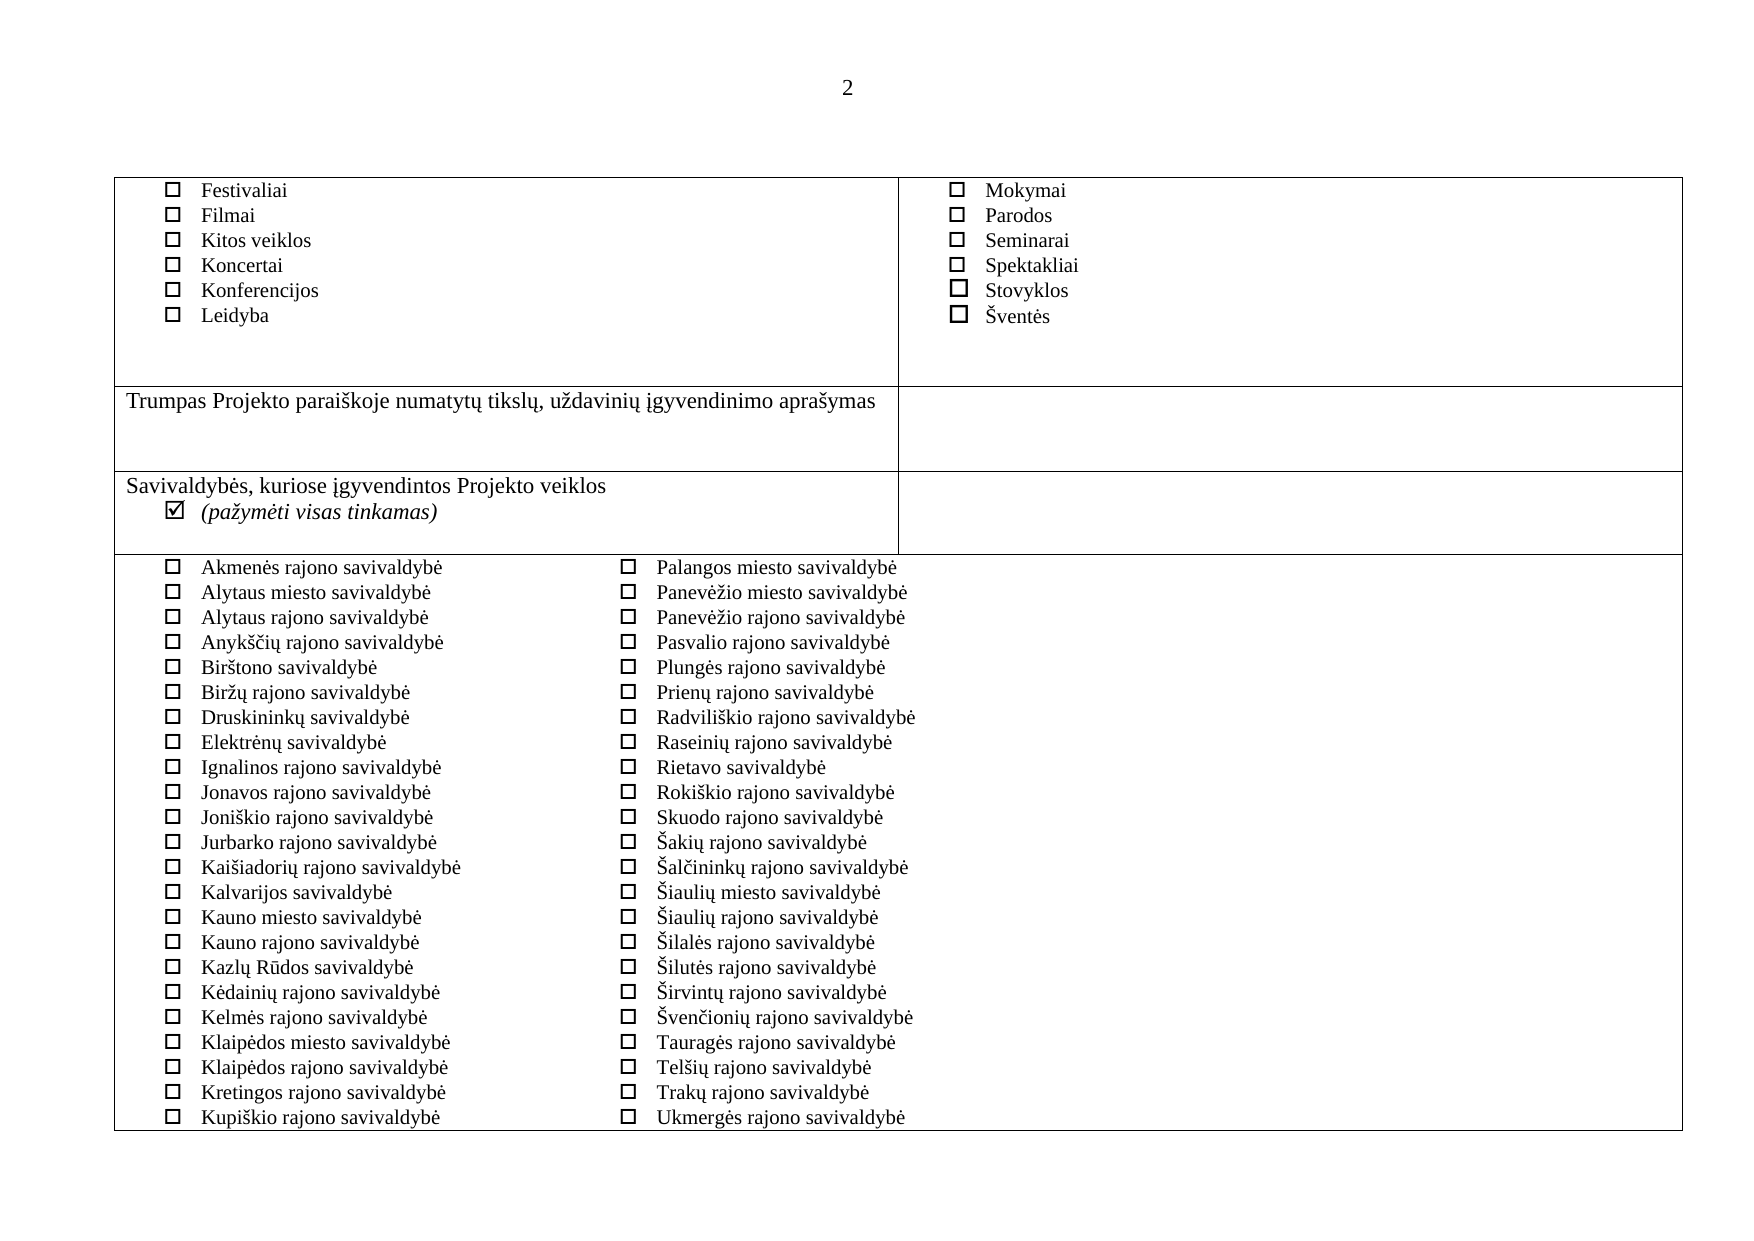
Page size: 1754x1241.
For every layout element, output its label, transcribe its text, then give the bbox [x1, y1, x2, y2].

table_cell  Akmenės rajono savivaldybė  Alytaus miesto savivaldybė  Alytaus rajono savivaldybė  Anykščių rajono savivaldybė  Birštono savivaldybė  Biržų rajono savivaldybė  Druskininkų savivaldybė  Elektrėnų savivaldybė  Ignalinos rajono savivaldybė  Jonavos rajono savivaldybė  Joniškio rajono savivaldybė  Jurbarko rajono savivaldybė  Kaišiadorių rajono savivaldybė  Kalvarijos savivaldybė  Kauno miesto savivaldybė  Kauno rajono savivaldybė  Kazlų Rūdos savivaldybė  Kėdainių rajono savivaldybė  Kelmės rajono savivaldybė  Klaipėdos miesto savivaldybė  Klaipėdos rajono savivaldybė  Kretingos rajono savivaldybė  Kupiškio rajono savivaldybė [115, 555, 570, 1130]
table_cell  Festivaliai  Filmai  Kitos veiklos  Koncertai  Konferencijos  Leidyba [115, 178, 898, 386]
table_cell [899, 387, 1682, 471]
table_cell  Palangos miesto savivaldybė  Panevėžio miesto savivaldybė  Panevėžio rajono savivaldybė  Pasvalio rajono savivaldybė  Plungės rajono savivaldybė  Prienų rajono savivaldybė  Radviliškio rajono savivaldybė  Raseinių rajono savivaldybė  Rietavo savivaldybė  Rokiškio rajono savivaldybė  Skuodo rajono savivaldybė  Šakių rajono savivaldybė  Šalčininkų rajono savivaldybė  Šiaulių miesto savivaldybė  Šiaulių rajono savivaldybė  Šilalės rajono savivaldybė  Šilutės rajono savivaldybė  Širvintų rajono savivaldybė  Švenčionių rajono savivaldybė  Tauragės rajono savivaldybė  Telšių rajono savivaldybė  Trakų rajono savivaldybė  Ukmergės rajono savivaldybė [570, 555, 1682, 1130]
table_cell Trumpas Projekto paraiškoje numatytų tikslų, uždavinių įgyvendinimo aprašymas [115, 387, 898, 471]
table_cell Savivaldybės, kuriose įgyvendintos Projekto veiklos  (pažymėti visas tinkamas) [115, 472, 898, 553]
table_cell [899, 472, 1682, 553]
table_cell  Mokymai  Parodos  Seminarai  Spektakliai  Stovyklos  Šventės [899, 178, 1682, 386]
